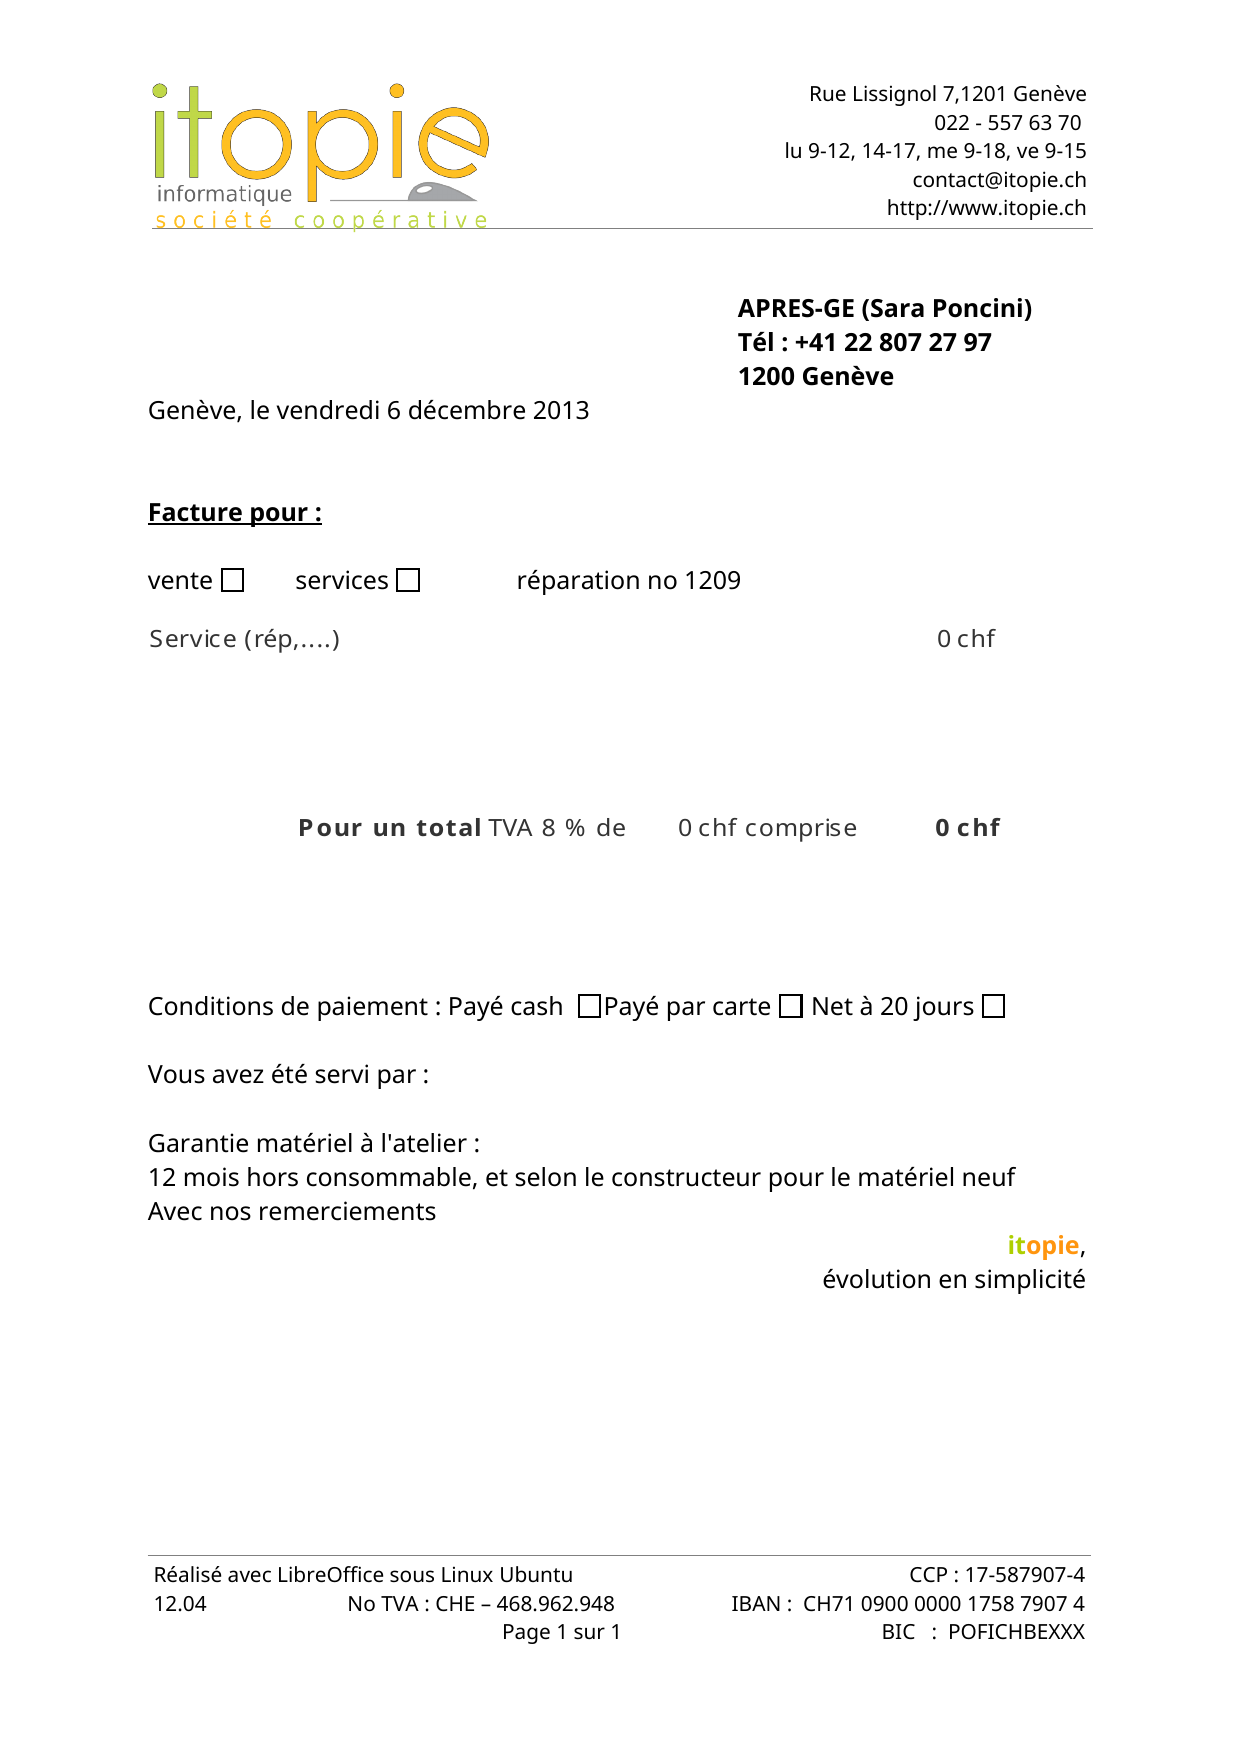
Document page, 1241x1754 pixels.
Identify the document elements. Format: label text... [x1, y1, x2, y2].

text 1200 Genève [148, 358, 1093, 392]
text Facture pour : [148, 495, 1093, 529]
picture [138, 72, 500, 244]
text Genève, le vendredi 6 décembre 2013 [148, 392, 1093, 427]
text Garantie matériel à l'atelier : [148, 1125, 1093, 1159]
text vente services réparation no 1209 [148, 563, 1093, 597]
text Vous avez été servi par : [148, 1057, 1093, 1091]
text évolution en simplicité [148, 1262, 1093, 1296]
text 12 mois hors consommable, et selon le constructeur pour le matériel neuf [148, 1159, 1093, 1193]
text itopie, [148, 1227, 1093, 1262]
text Avec nos remerciements [148, 1193, 1093, 1227]
text Conditions de paiement : Payé cash Payé par carte Net à 20 jours [148, 989, 1093, 1023]
text Tél : +41 22 807 27 97 [148, 324, 1093, 358]
text APRES-GE (Sara Poncini) [148, 290, 1093, 324]
